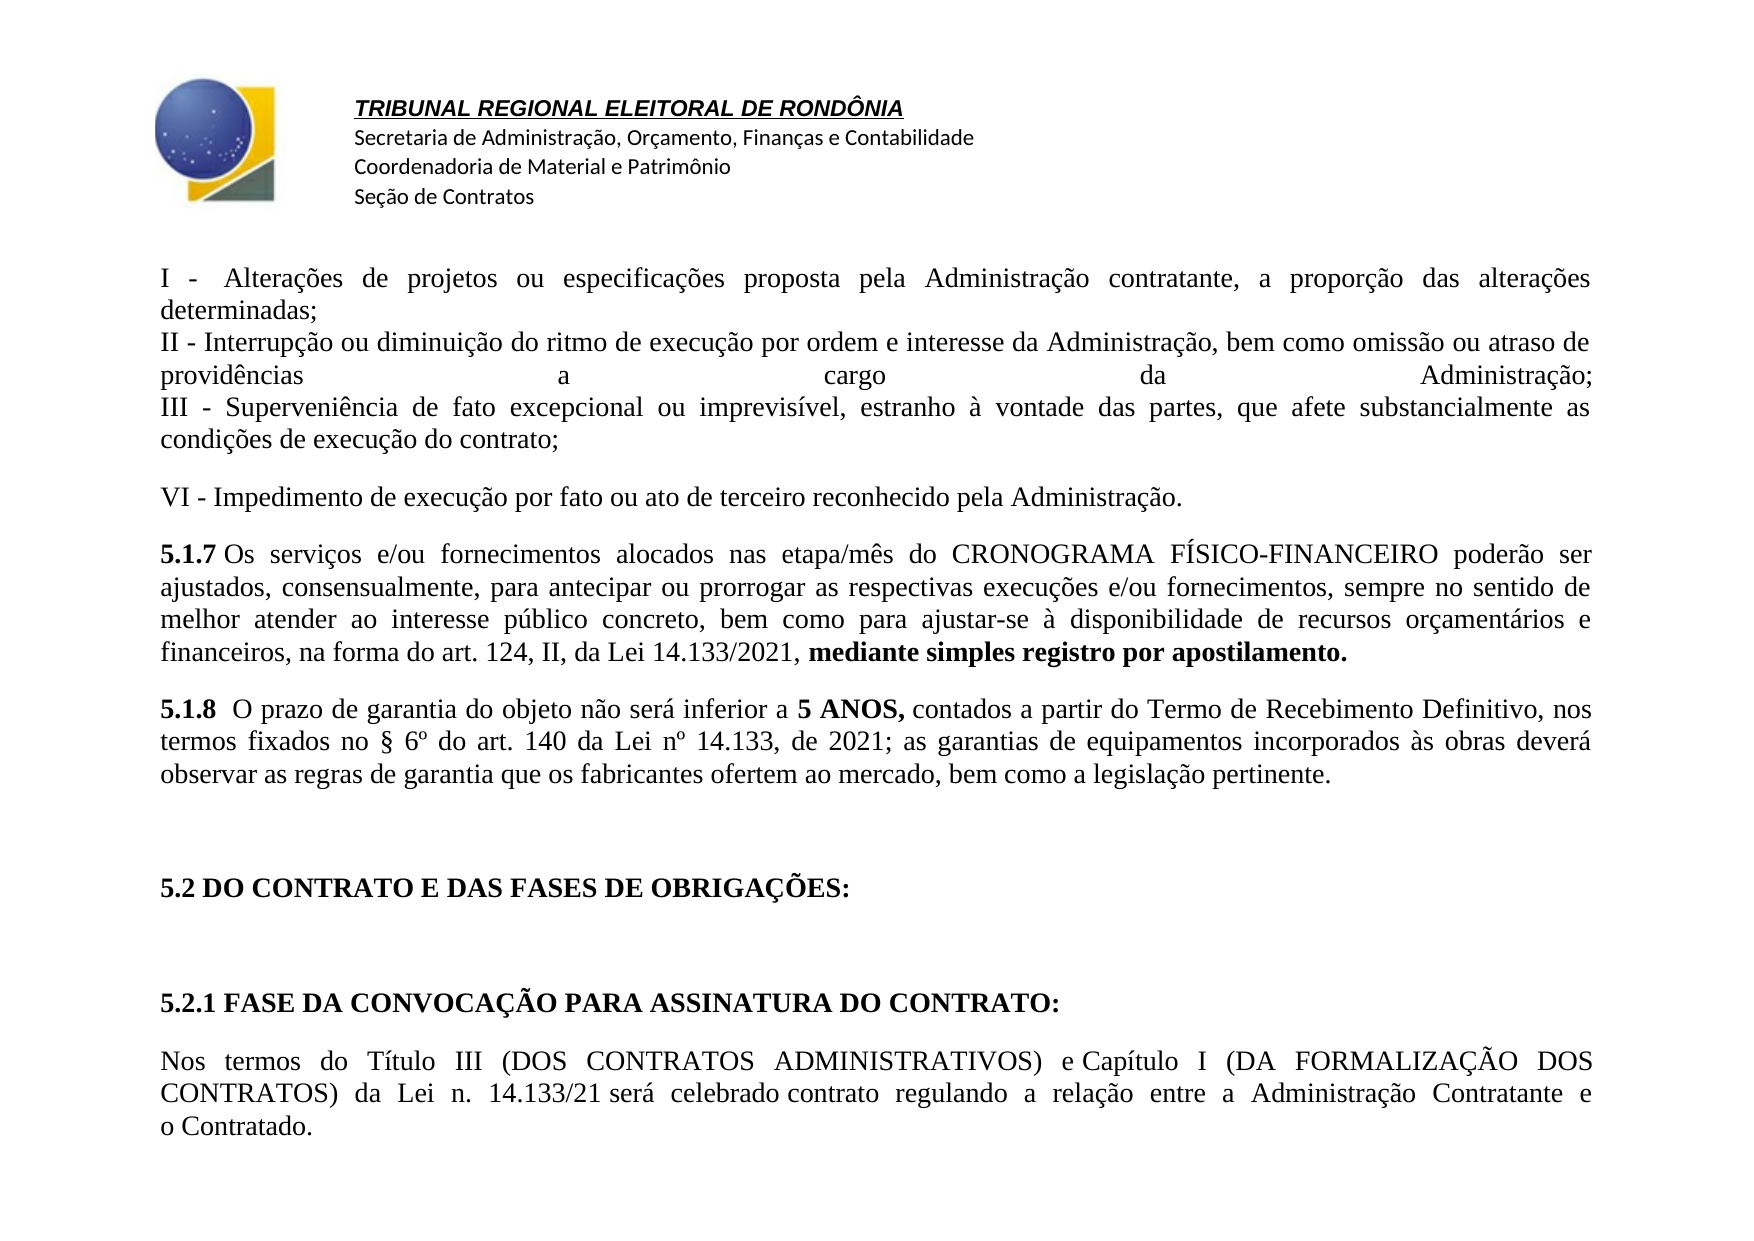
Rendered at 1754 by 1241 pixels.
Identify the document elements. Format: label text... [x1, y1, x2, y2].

text I - Alterações de projetos ou especificações proposta pela Administração contratante, a proporção das alterações determinadas; II - Interrupção ou diminuição do ritmo de execução por ordem e interesse da Administração, bem como omissão ou atraso de providências a cargo da Administração; III - Superveniência de fato excepcional ou imprevisível, estranho à vontade das partes, que afete substancialmente as condições de execução do contrato; [160, 261, 1594, 455]
text 5.2.1 FASE DA CONVOCAÇÃO PARA ASSINATURA DO CONTRATO: [160, 986, 1594, 1019]
text 5.1.8 O prazo de garantia do objeto não será inferior a 5 ANOS, contados a partir do Termo de Recebimento Definitivo, nos termos fixados no § 6º do art. 140 da Lei nº 14.133, de 2021; as garantias de equipamentos incorporados às obras deverá observar as regras de garantia que os fabricantes ofertem ao mercado, bem como a legislação pertinente. [160, 692, 1594, 789]
text 5.1.7 Os serviços e/ou fornecimentos alocados nas etapa/mês do CRONOGRAMA FÍSICO-FINANCEIRO poderão ser ajustados, consensualmente, para antecipar ou prorrogar as respectivas execuções e/ou fornecimentos, sempre no sentido de melhor atender ao interesse público concreto, bem como para ajustar-se à disponibilidade de recursos orçamentários e financeiros, na forma do art. 124, II, da Lei 14.133/2021, mediante simples registro por apostilamento. [160, 537, 1594, 667]
text 5.2 DO CONTRATO E DAS FASES DE OBRIGAÇÕES: [160, 872, 1594, 904]
text ​Nos termos do Título III (DOS CONTRATOS ADMINISTRATIVOS) e Capítulo I (DA FORMALIZAÇÃO DOS CONTRATOS) da Lei n. 14.133/21 será celebrado contrato regulando a relação entre a Administração Contratante e o Contratado. [160, 1044, 1594, 1141]
text VI - Impedimento de execução por fato ou ato de terceiro reconhecido pela Administração. [160, 480, 1594, 512]
